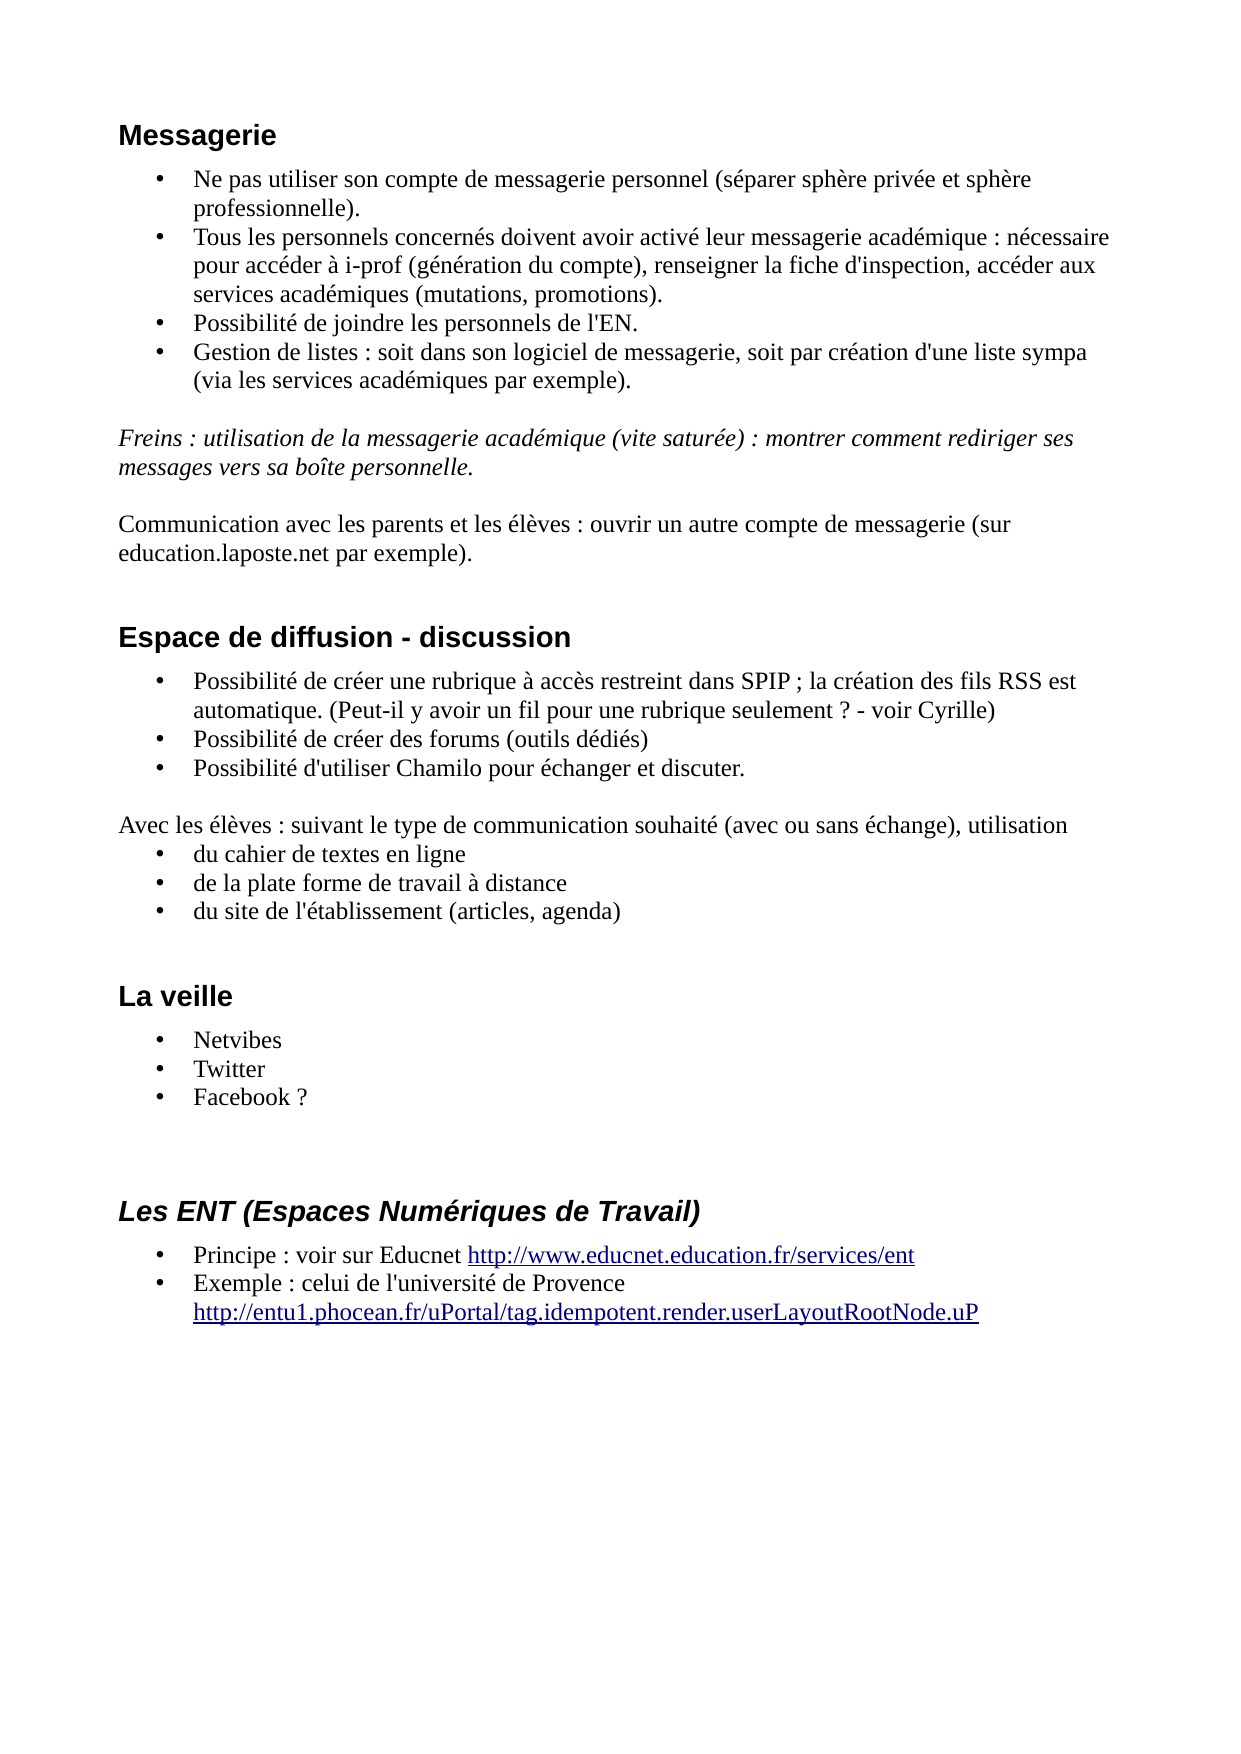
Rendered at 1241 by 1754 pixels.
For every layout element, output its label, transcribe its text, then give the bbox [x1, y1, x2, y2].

subtitle La veille [118, 979, 1122, 1012]
list de la plate forme de travail à distance [156, 868, 1122, 896]
list Ne pas utiliser son compte de messagerie personnel (séparer sphère privée et sphère professionnelle). [156, 164, 1122, 222]
list Gestion de listes : soit dans son logiciel de messagerie, soit par création d'une liste sympa (via les services académiques par exemple). [156, 337, 1122, 394]
list Principe : voir sur Educnet http://www.educnet.education.fr/services/ent [156, 1240, 1122, 1268]
list Twitter [156, 1054, 1122, 1082]
list Netvibes [156, 1025, 1122, 1054]
text Avec les élèves : suivant le type de communication souhaité (avec ou sans échange), utilisation [118, 810, 1122, 839]
text Communication avec les parents et les élèves : ouvrir un autre compte de messagerie (sur education.laposte.net par exemple). [118, 509, 1122, 567]
list Possibilité de créer des forums (outils dédiés) [156, 724, 1122, 753]
list Exemple : celui de l'université de Provence http://entu1.phocean.fr/uPortal/tag.idempotent.render.userLayoutRootNode.uP [156, 1268, 1122, 1326]
list Facebook ? [156, 1082, 1122, 1111]
subtitle Espace de diffusion - discussion [118, 620, 1122, 654]
list Possibilité d'utiliser Chamilo pour échanger et discuter. [156, 753, 1122, 781]
text Freins : utilisation de la messagerie académique (vite saturée) : montrer comment rediriger ses messages vers sa boîte personnelle. [118, 423, 1122, 480]
list du cahier de textes en ligne [156, 839, 1122, 868]
list Possibilité de créer une rubrique à accès restreint dans SPIP ; la création des fils RSS est automatique. (Peut-il y avoir un fil pour une rubrique seulement ? - voir Cyrille) [156, 666, 1122, 724]
subtitle Messagerie [118, 118, 1122, 152]
list Tous les personnels concernés doivent avoir activé leur messagerie académique : nécessaire pour accéder à i-prof (génération du compte), renseigner la fiche d'inspection, accéder aux services académiques (mutations, promotions). [156, 222, 1122, 308]
subtitle Les ENT (Espaces Numériques de Travail) [118, 1194, 1122, 1227]
list du site de l'établissement (articles, agenda) [156, 896, 1122, 925]
list Possibilité de joindre les personnels de l'EN. [156, 308, 1122, 337]
